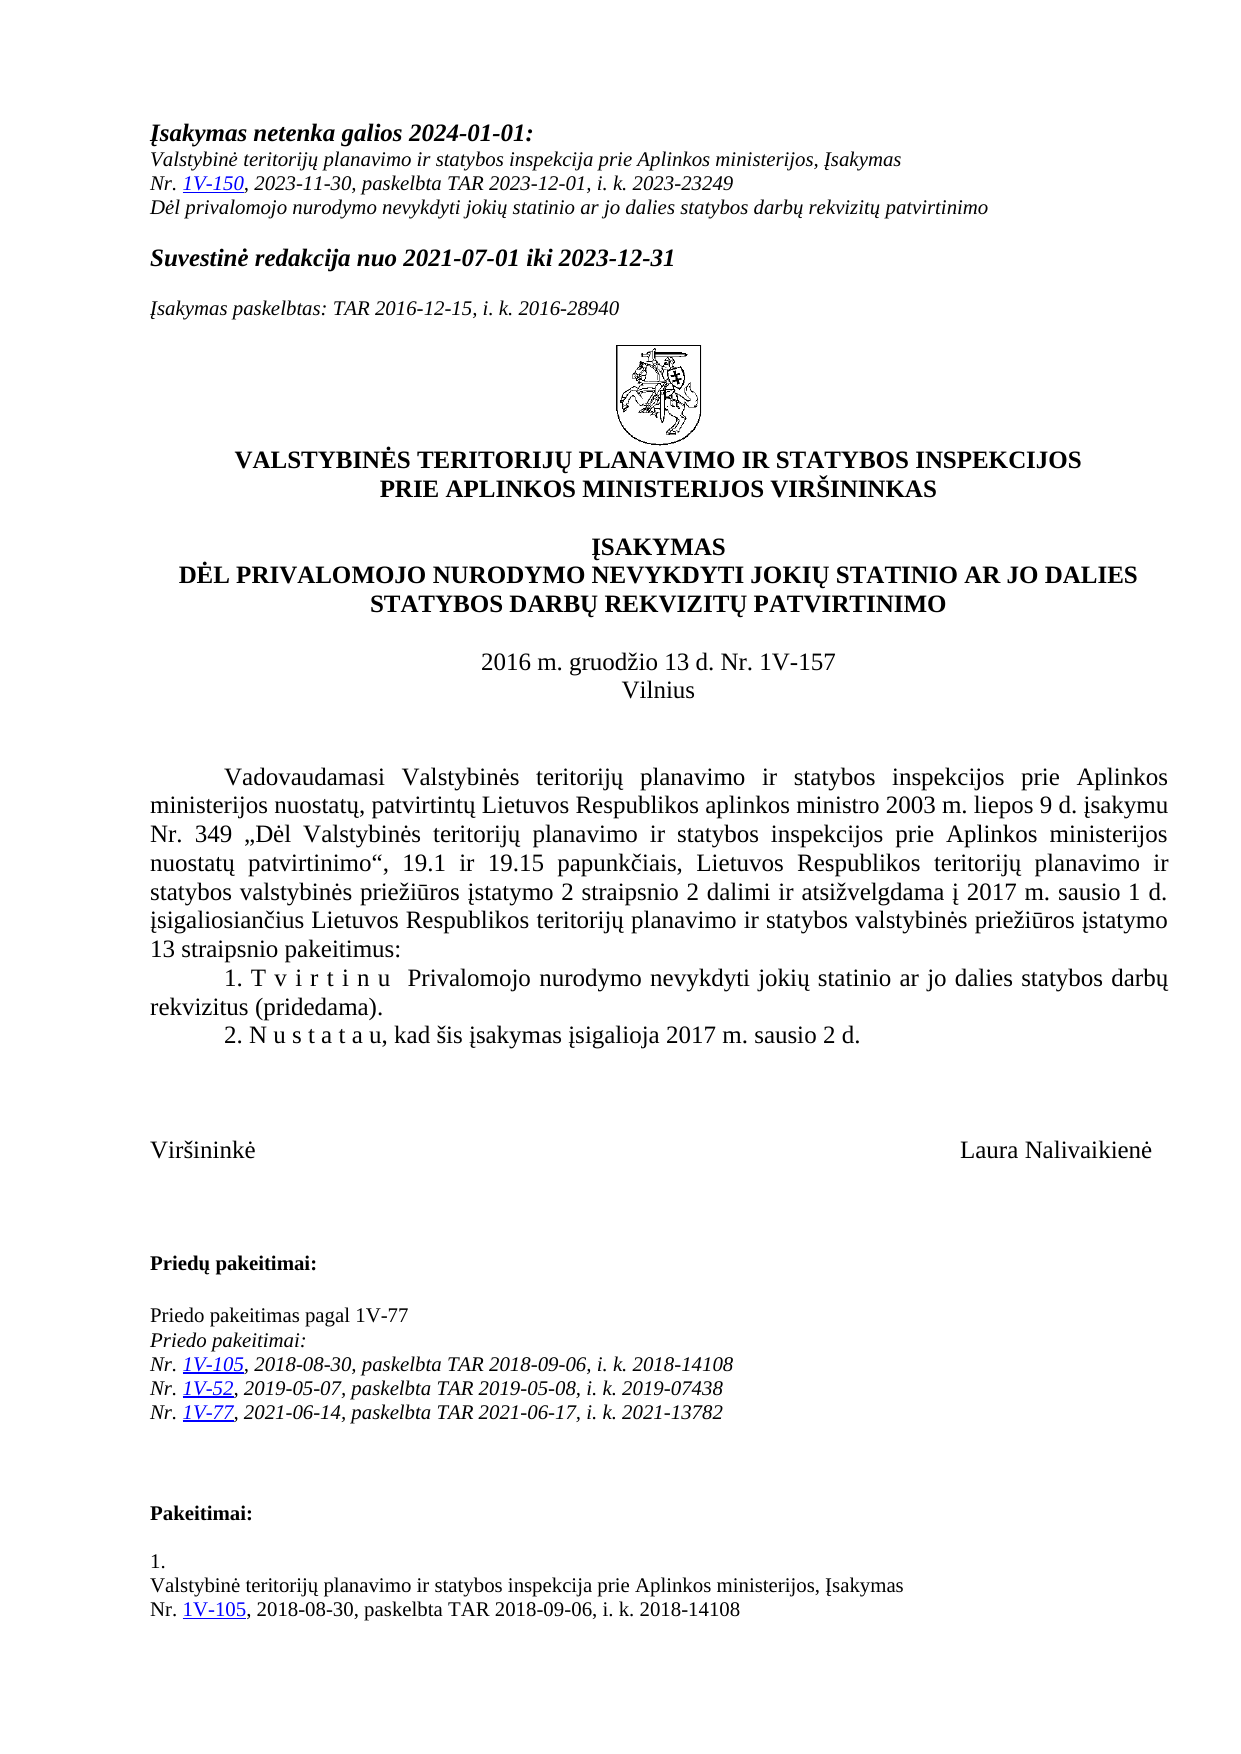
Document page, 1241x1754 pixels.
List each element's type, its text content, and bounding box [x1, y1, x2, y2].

text Valstybinė teritorijų planavimo ir statybos inspekcija prie Aplinkos ministerijos, Įsakymas [150, 147, 1167, 171]
text 2016 m. gruodžio 13 d. Nr. 1V-157 [150, 647, 1167, 676]
text Nr. 1V-105, 2018-08-30, paskelbta TAR 2018-09-06, i. k. 2018-14108 [150, 1352, 1167, 1376]
text Nr. 1V-150, 2023-11-30, paskelbta TAR 2023-12-01, i. k. 2023-23249 [150, 171, 1167, 195]
text Vadovaudamasi Valstybinės teritorijų planavimo ir statybos inspekcijos prie Aplinkos ministerijos nuostatų, patvirtintų Lietuvos Respublikos aplinkos ministro 2003 m. liepos 9 d. įsakymu Nr. 349 „Dėl Valstybinės teritorijų planavimo ir statybos inspekcijos prie Aplinkos ministerijos nuostatų patvirtinimo“, 19.1 ir 19.15 papunkčiais, Lietuvos Respublikos teritorijų planavimo ir statybos valstybinės priežiūros įstatymo 2 straipsnio 2 dalimi ir atsižvelgdama į 2017 m. sausio 1 d. įsigaliosiančius Lietuvos Respublikos teritorijų planavimo ir statybos valstybinės priežiūros įstatymo 13 straipsnio pakeitimus: [150, 762, 1169, 963]
text Įsakymas netenka galios 2024-01-01: [150, 118, 1167, 147]
text Priedo pakeitimai: [150, 1327, 1167, 1352]
text ĮSAKYMAS [150, 532, 1167, 561]
text 1. [150, 1549, 1167, 1573]
text Dėl privalomojo nurodymo nevykdyti jokių statinio ar jo dalies statybos darbų rekvizitų patvirtinimo [150, 195, 1167, 219]
text Vilnius [150, 676, 1167, 704]
text Įsakymas paskelbtas: TAR 2016-12-15, i. k. 2016-28940 [150, 296, 1167, 320]
text DĖL PRIVALOMOJO NURODYMO NEVYKDYTI JOKIŲ STATINIO AR JO DALIES STATYBOS DARBŲ REKVIZITŲ PATVIRTINIMO [150, 561, 1167, 618]
text 1. T v i r t i n u Privalomojo nurodymo nevykdyti jokių statinio ar jo dalies statybos darbų rekvizitus (pridedama). [150, 963, 1169, 1021]
text Nr. 1V-77, 2021-06-14, paskelbta TAR 2021-06-17, i. k. 2021-13782 [150, 1400, 1167, 1424]
text 2. N u s t a t a u, kad šis įsakymas įsigalioja 2017 m. sausio 2 d. [150, 1021, 1167, 1049]
text Nr. 1V-52, 2019-05-07, paskelbta TAR 2019-05-08, i. k. 2019-07438 [150, 1376, 1167, 1400]
text Priedų pakeitimai: [150, 1251, 1167, 1275]
text valstybinės teritorijų planavimo ir statybos inspekcijos [150, 446, 1167, 474]
text Pakeitimai: [150, 1501, 1167, 1525]
text Nr. 1V-105, 2018-08-30, paskelbta TAR 2018-09-06, i. k. 2018-14108 [150, 1597, 1167, 1621]
text Suvestinė redakcija nuo 2021-07-01 iki 2023-12-31 [150, 243, 1167, 272]
text Viršininkė Laura Nalivaikienė [150, 1136, 1167, 1164]
text Priedo pakeitimas pagal 1V-77 [150, 1303, 1167, 1327]
text prie aplinkos ministerijos viršininkas [150, 474, 1167, 503]
text Valstybinė teritorijų planavimo ir statybos inspekcija prie Aplinkos ministerijos, Įsakymas [150, 1573, 1167, 1597]
